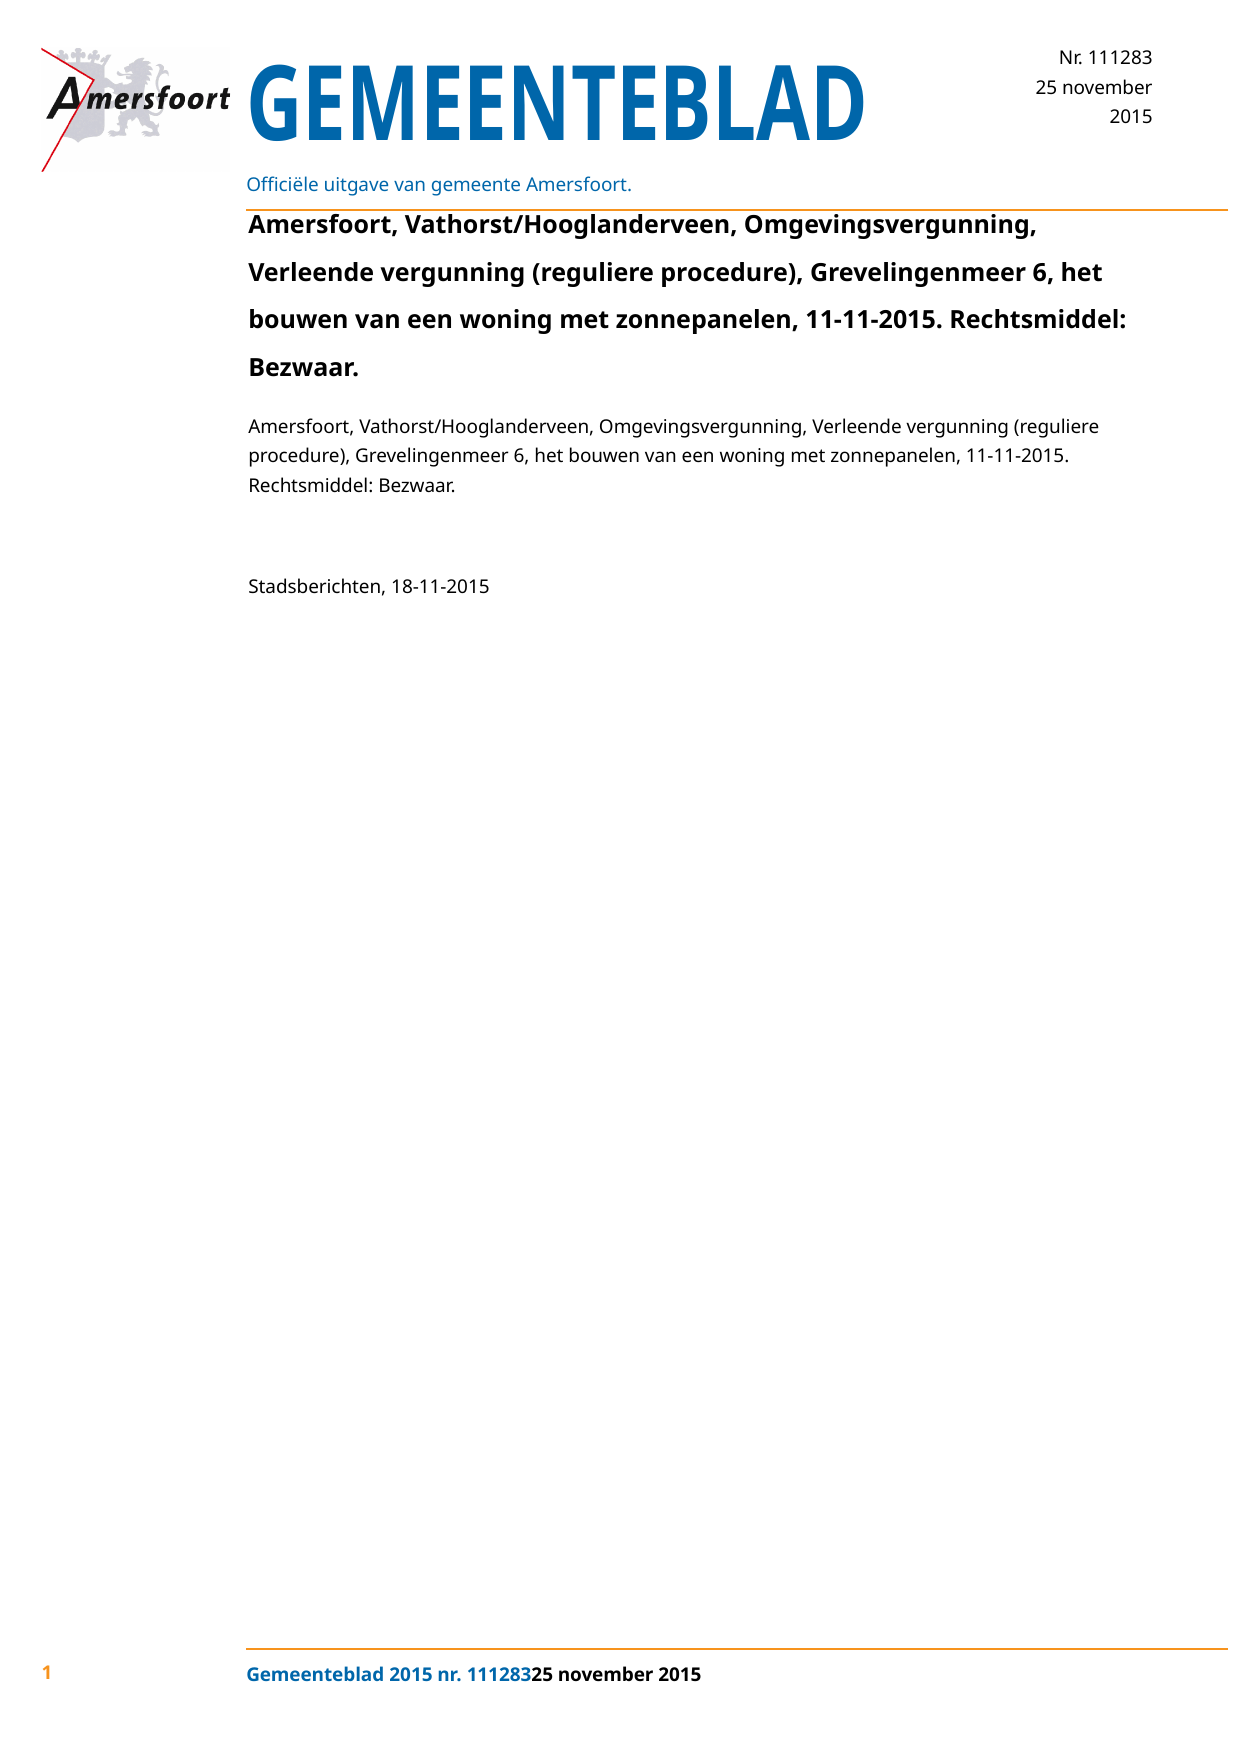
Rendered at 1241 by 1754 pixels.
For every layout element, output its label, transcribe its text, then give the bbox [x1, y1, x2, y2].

text Amersfoort, Vathorst/Hooglanderveen, Omgevingsvergunning, Verleende vergunning (reguliere procedure), Grevelingenmeer 6, het bouwen van een woning met zonnepanelen, 11-11-2015. Rechtsmiddel: Bezwaar. [248, 413, 1152, 498]
text Stadsberichten, 18-11-2015 [248, 573, 1152, 599]
text Amersfoort, Vathorst/Hooglanderveen, Omgevingsvergunning, Verleende vergunning (reguliere procedure), Grevelingenmeer 6, het bouwen van een woning met zonnepanelen, 11-11-2015. Rechtsmiddel: Bezwaar. [248, 211, 1152, 384]
picture [41, 47, 231, 172]
